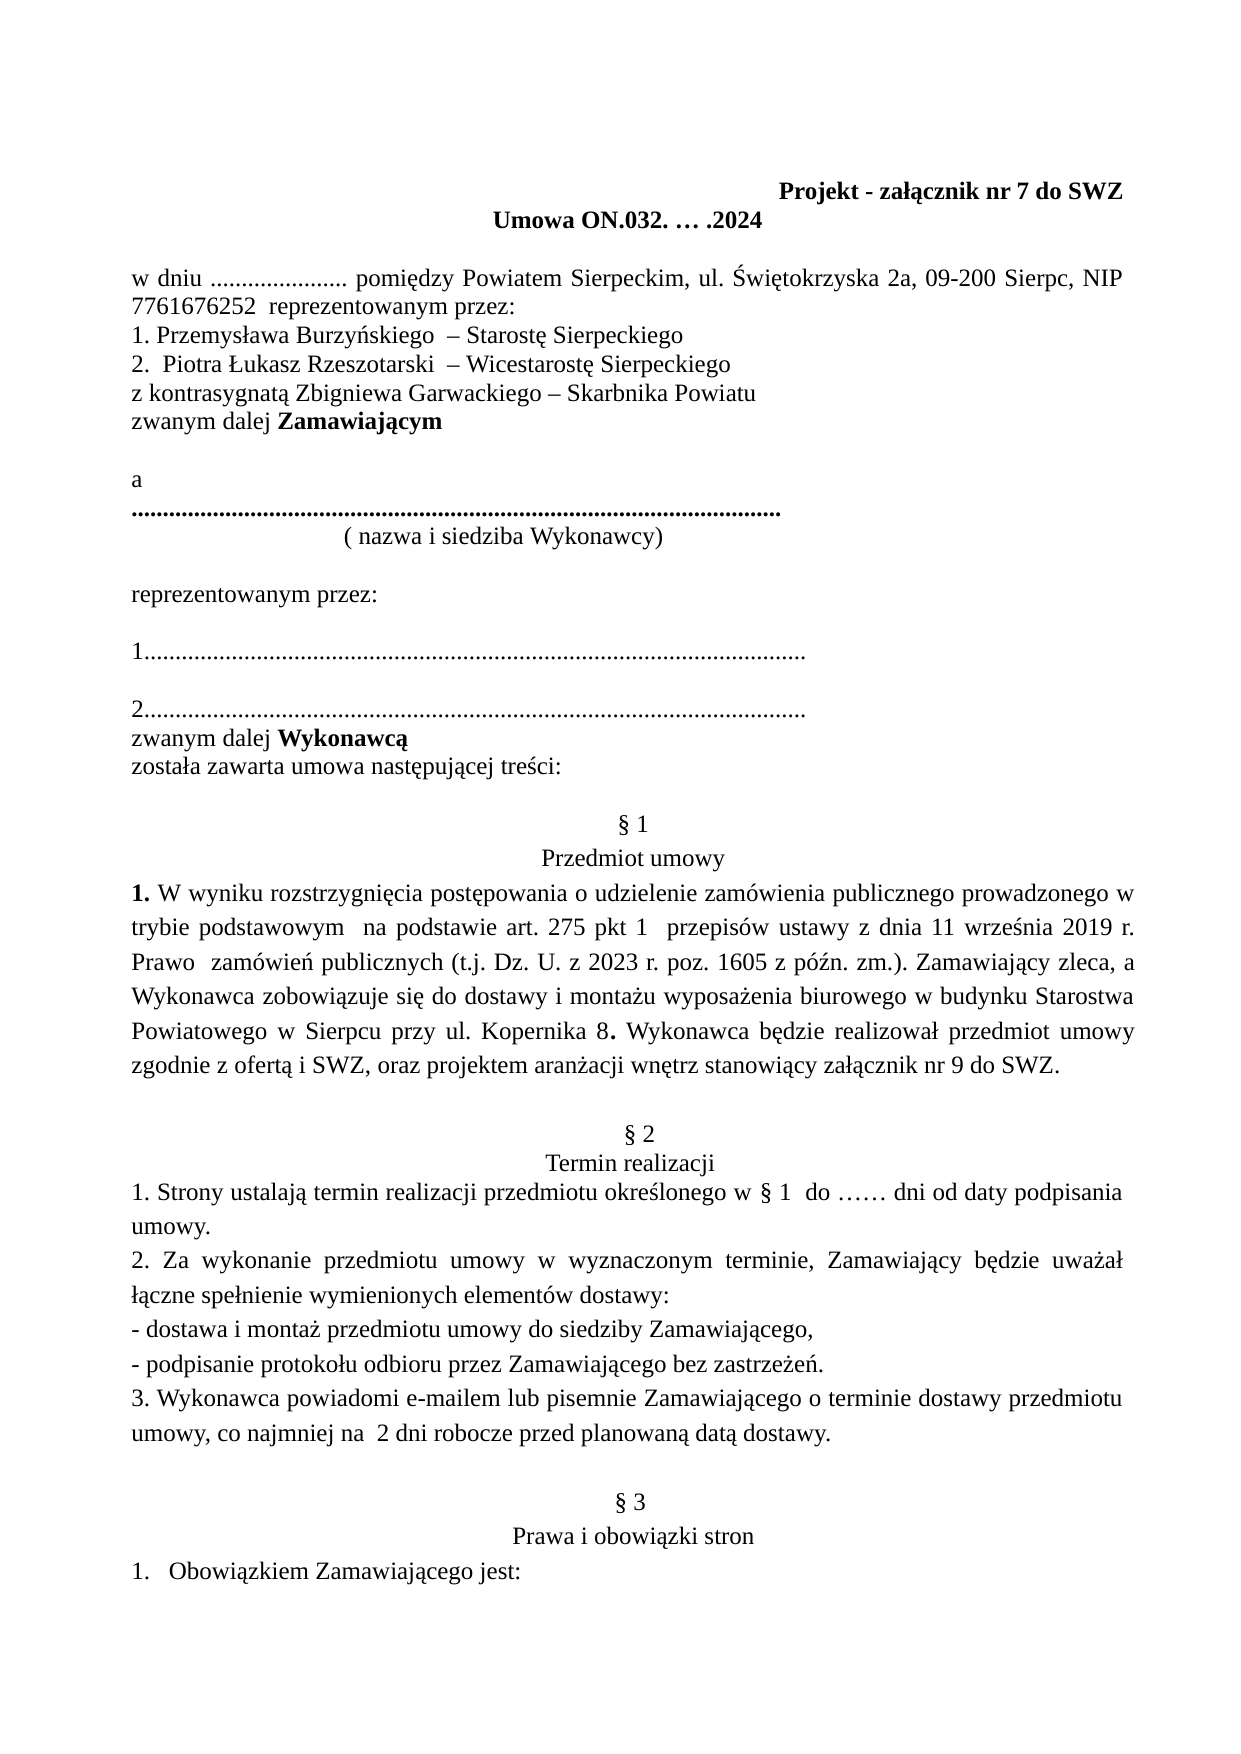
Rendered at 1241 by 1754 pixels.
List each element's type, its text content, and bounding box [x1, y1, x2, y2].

text 2.......................................................................................................... [131, 694, 1123, 723]
subtitle Umowa ON.032. … .2024 [131, 205, 1123, 234]
text 1. W wyniku rozstrzygnięcia postępowania o udzielenie zamówienia publicznego prowadzonego w trybie podstawowym na podstawie art. 275 pkt 1 przepisów ustawy z dnia 11 września 2019 r. Prawo zamówień publicznych (t.j. Dz. U. z 2023 r. poz. 1605 z późn. zm.). Zamawiający zleca, a Wykonawca zobowiązuje się do dostawy i montażu wyposażenia biurowego w budynku Starostwa Powiatowego w Sierpcu przy ul. Kopernika 8. Wykonawca będzie realizował przedmiot umowy zgodnie z ofertą i SWZ, oraz projektem aranżacji wnętrz stanowiący załącznik nr 9 do SWZ. [131, 878, 1135, 1079]
text zwanym dalej Wykonawcą [131, 723, 1123, 751]
text 3. Wykonawca powiadomi e-mailem lub pisemnie Zamawiającego o terminie dostawy przedmiotu umowy, co najmniej na 2 dni robocze przed planowaną datą dostawy. [131, 1383, 1123, 1447]
text z kontrasygnatą Zbigniewa Garwackiego – Skarbnika Powiatu [131, 378, 1123, 406]
text w dniu ...................... pomiędzy Powiatem Sierpeckim, ul. Świętokrzyska 2a, 09-200 Sierpc, NIP 7761676252 reprezentowanym przez: [131, 263, 1123, 320]
text - dostawa i montaż przedmiotu umowy do siedziby Zamawiającego, [131, 1314, 1123, 1343]
text 1. Strony ustalają termin realizacji przedmiotu określonego w § 1 do …… dni od daty podpisania umowy. [131, 1177, 1123, 1240]
text Prawa i obowiązki stron [131, 1521, 1135, 1550]
text § 2 [131, 1119, 1135, 1148]
text a [131, 464, 1123, 493]
subtitle Projekt - załącznik nr 7 do SWZ [131, 176, 1123, 205]
text ( nazwa i siedziba Wykonawcy) [131, 521, 1123, 550]
text 1.......................................................................................................... [131, 636, 1123, 665]
text 2. Za wykonanie przedmiotu umowy w wyznaczonym terminie, Zamawiający będzie uważał łączne spełnienie wymienionych elementów dostawy: [131, 1246, 1123, 1309]
text Przedmiot umowy [131, 843, 1135, 872]
text zwanym dalej Zamawiającym [131, 406, 1123, 435]
text ........................................................................................................ [131, 493, 1123, 521]
text § 3 [131, 1487, 1135, 1516]
list Obowiązkiem Zamawiającego jest: [131, 1556, 1123, 1585]
text 1. Przemysława Burzyńskiego – Starostę Sierpeckiego [131, 320, 1123, 349]
text Termin realizacji [131, 1148, 1135, 1177]
text § 1 [131, 809, 1135, 838]
text - podpisanie protokołu odbioru przez Zamawiającego bez zastrzeżeń. [131, 1349, 1123, 1378]
text reprezentowanym przez: [131, 579, 1123, 608]
text 2. Piotra Łukasz Rzeszotarski – Wicestarostę Sierpeckiego [131, 349, 1123, 378]
text została zawarta umowa następującej treści: [131, 751, 1123, 780]
